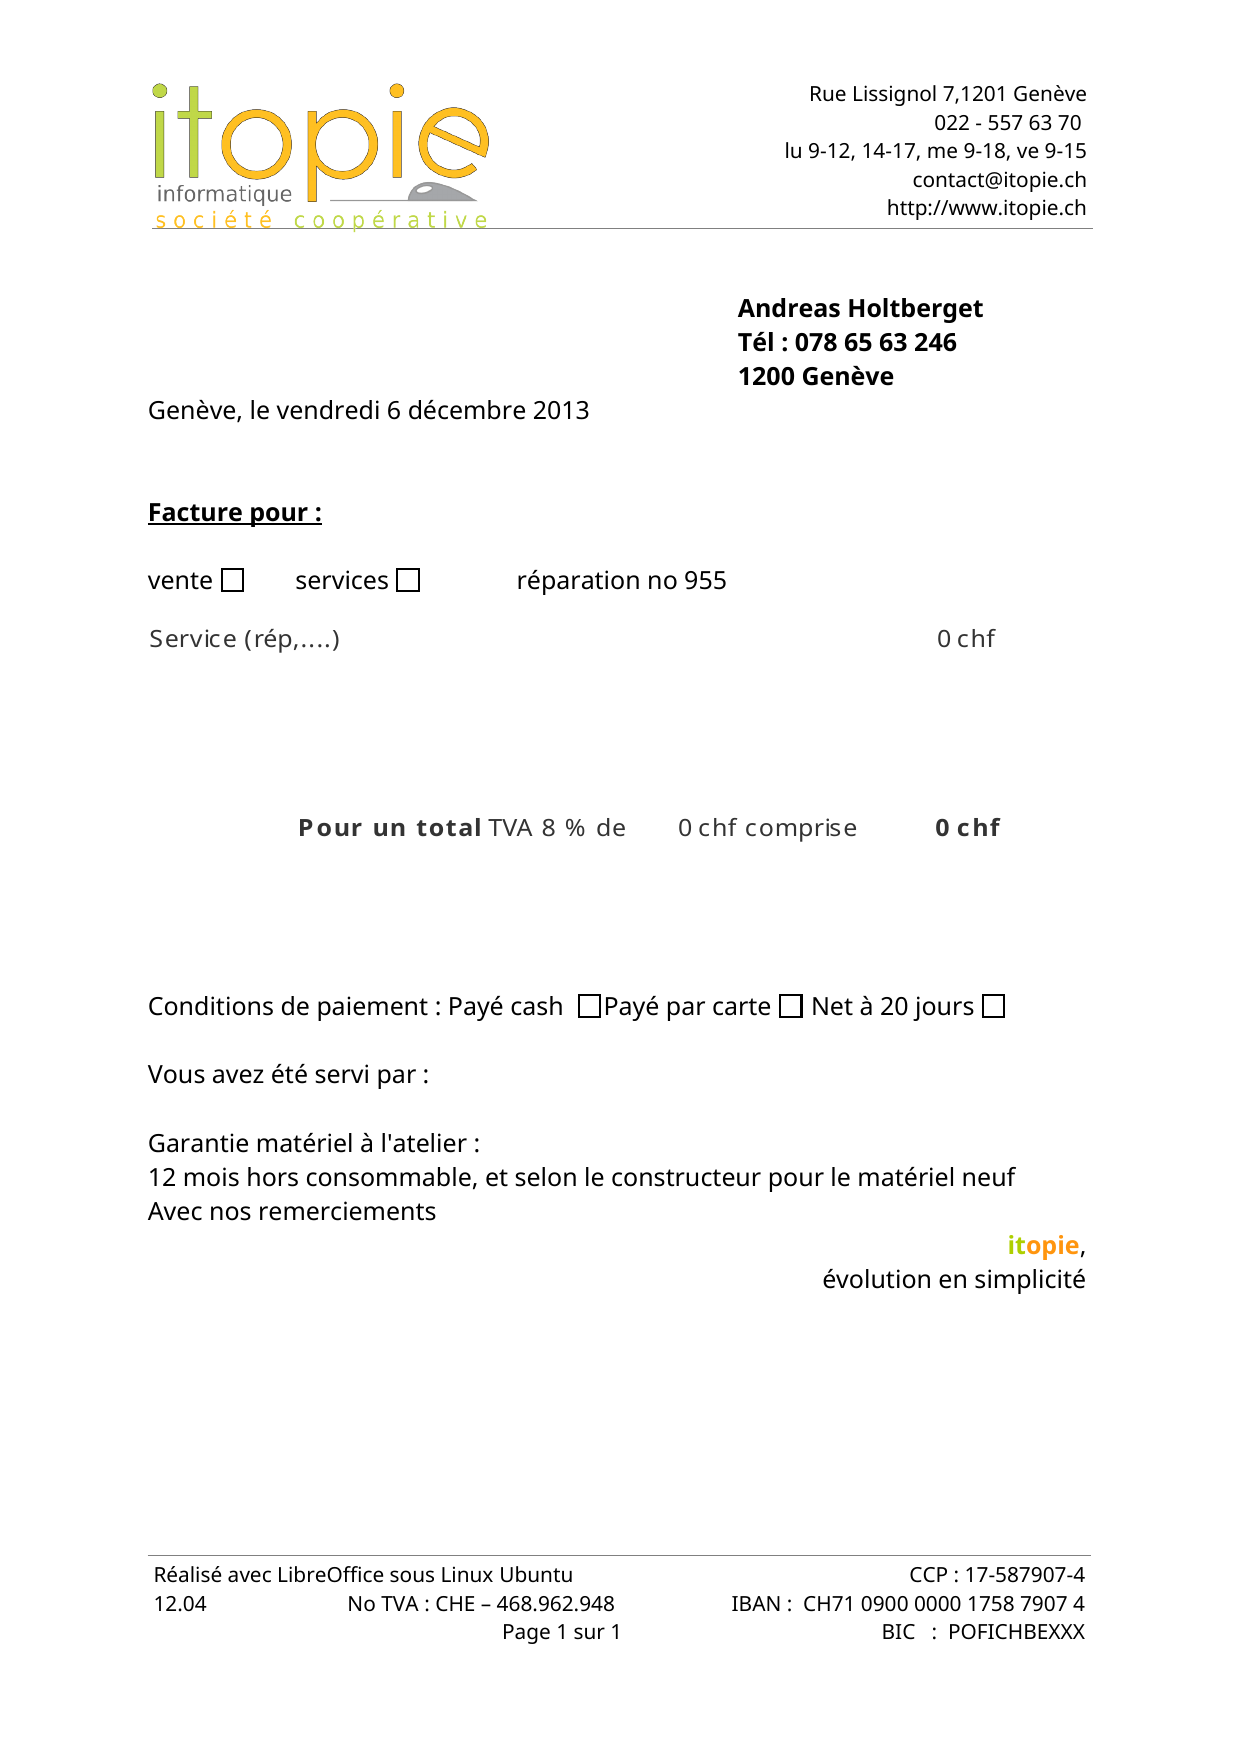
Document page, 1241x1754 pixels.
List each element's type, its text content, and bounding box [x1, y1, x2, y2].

text itopie, [148, 1227, 1093, 1262]
text Tél : 078 65 63 246 [148, 324, 1093, 358]
text Vous avez été servi par : [148, 1057, 1093, 1091]
text Garantie matériel à l'atelier : [148, 1125, 1093, 1159]
text 12 mois hors consommable, et selon le constructeur pour le matériel neuf [148, 1159, 1093, 1193]
text Conditions de paiement : Payé cash Payé par carte Net à 20 jours [148, 989, 1093, 1023]
text Avec nos remerciements [148, 1193, 1093, 1227]
picture [138, 72, 500, 244]
text Andreas Holtberget [148, 290, 1093, 324]
text Facture pour : [148, 495, 1093, 529]
text Genève, le vendredi 6 décembre 2013 [148, 392, 1093, 427]
text vente services réparation no 955 [148, 563, 1093, 597]
text 1200 Genève [148, 358, 1093, 392]
text évolution en simplicité [148, 1262, 1093, 1296]
